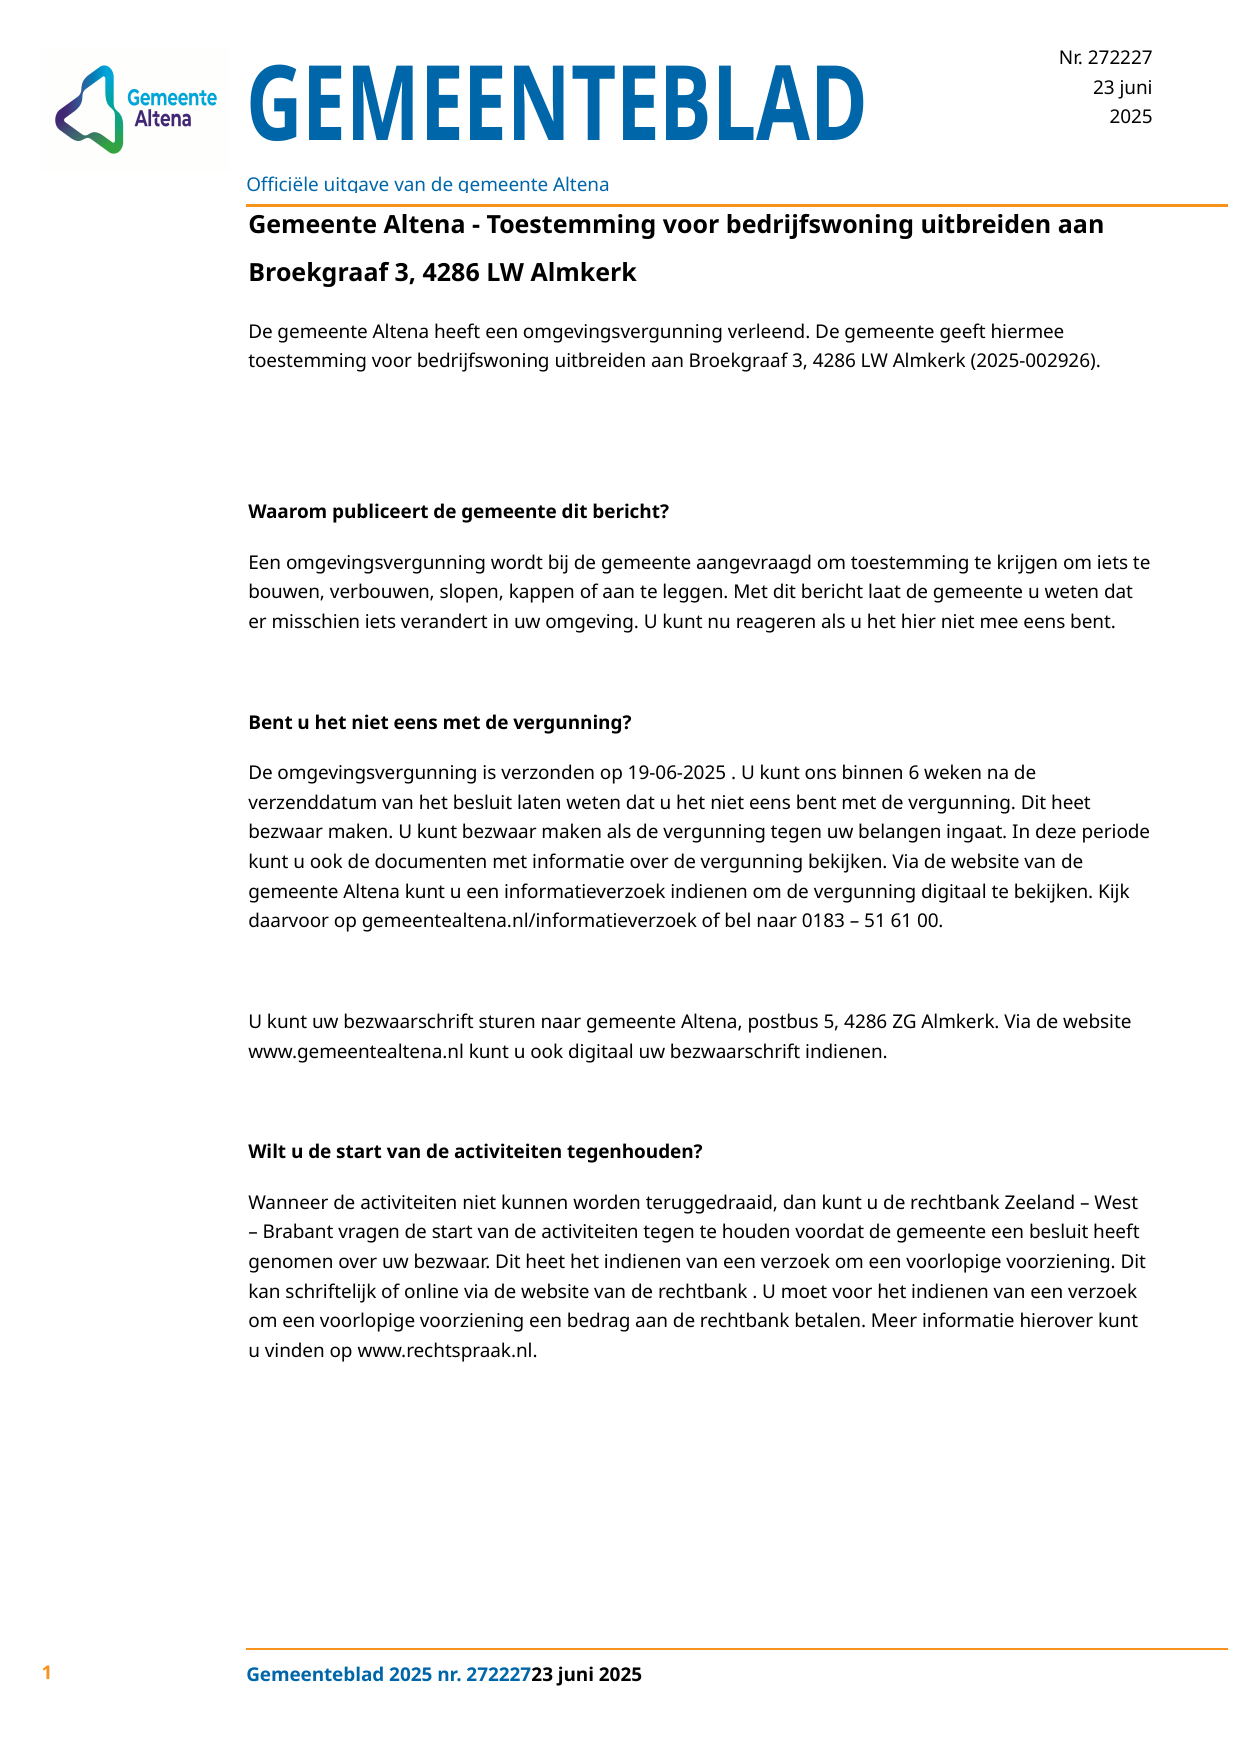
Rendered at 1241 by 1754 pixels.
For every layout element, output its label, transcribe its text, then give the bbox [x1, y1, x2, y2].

text Wanneer de activiteiten niet kunnen worden teruggedraaid, dan kunt u de rechtbank Zeeland – West – Brabant vragen de start van de activiteiten tegen te houden voordat de gemeente een besluit heeft genomen over uw bezwaar. Dit heet het indienen van een verzoek om een voorlopige voorziening. Dit kan schriftelijk of online via de website van de rechtbank . U moet voor het indienen van een verzoek om een voorlopige voorziening een bedrag aan de rechtbank betalen. Meer informatie hierover kunt u vinden op www.rechtspraak.nl. [248, 1189, 1152, 1363]
text Bent u het niet eens met de vergunning? [248, 709, 1152, 735]
text Gemeente Altena - Toestemming voor bedrijfswoning uitbreiden aan Broekgraaf 3, 4286 LW Almkerk [248, 207, 1152, 288]
text Waarom publiceert de gemeente dit bericht? [248, 499, 1152, 524]
text U kunt uw bezwaarschrift sturen naar gemeente Altena, postbus 5, 4286 ZG Almkerk. Via de website www.gemeentealtena.nl kunt u ook digitaal uw bezwaarschrift indienen. [248, 1008, 1152, 1064]
text De omgevingsvergunning is verzonden op 19-06-2025 . U kunt ons binnen 6 weken na de verzenddatum van het besluit laten weten dat u het niet eens bent met de vergunning. Dit heet bezwaar maken. U kunt bezwaar maken als de vergunning tegen uw belangen ingaat. In deze periode kunt u ook de documenten met informatie over de vergunning bekijken. Via de website van de gemeente Altena kunt u een informatieverzoek indienen om de vergunning digitaal te bekijken. Kijk daarvoor op gemeentealtena.nl/informatieverzoek of bel naar 0183 – 51 61 00. [248, 759, 1152, 933]
text Een omgevingsvergunning wordt bij de gemeente aangevraagd om toestemming te krijgen om iets te bouwen, verbouwen, slopen, kappen of aan te leggen. Met dit bericht laat de gemeente u weten dat er misschien iets verandert in uw omgeving. U kunt nu reageren als u het hier niet mee eens bent. [248, 549, 1152, 634]
text Wilt u de start van de activiteiten tegenhouden? [248, 1139, 1152, 1164]
text De gemeente Altena heeft een omgevingsvergunning verleend. De gemeente geeft hiermee toestemming voor bedrijfswoning uitbreiden aan Broekgraaf 3, 4286 LW Almkerk (2025-002926). [248, 318, 1152, 373]
picture [41, 47, 231, 172]
